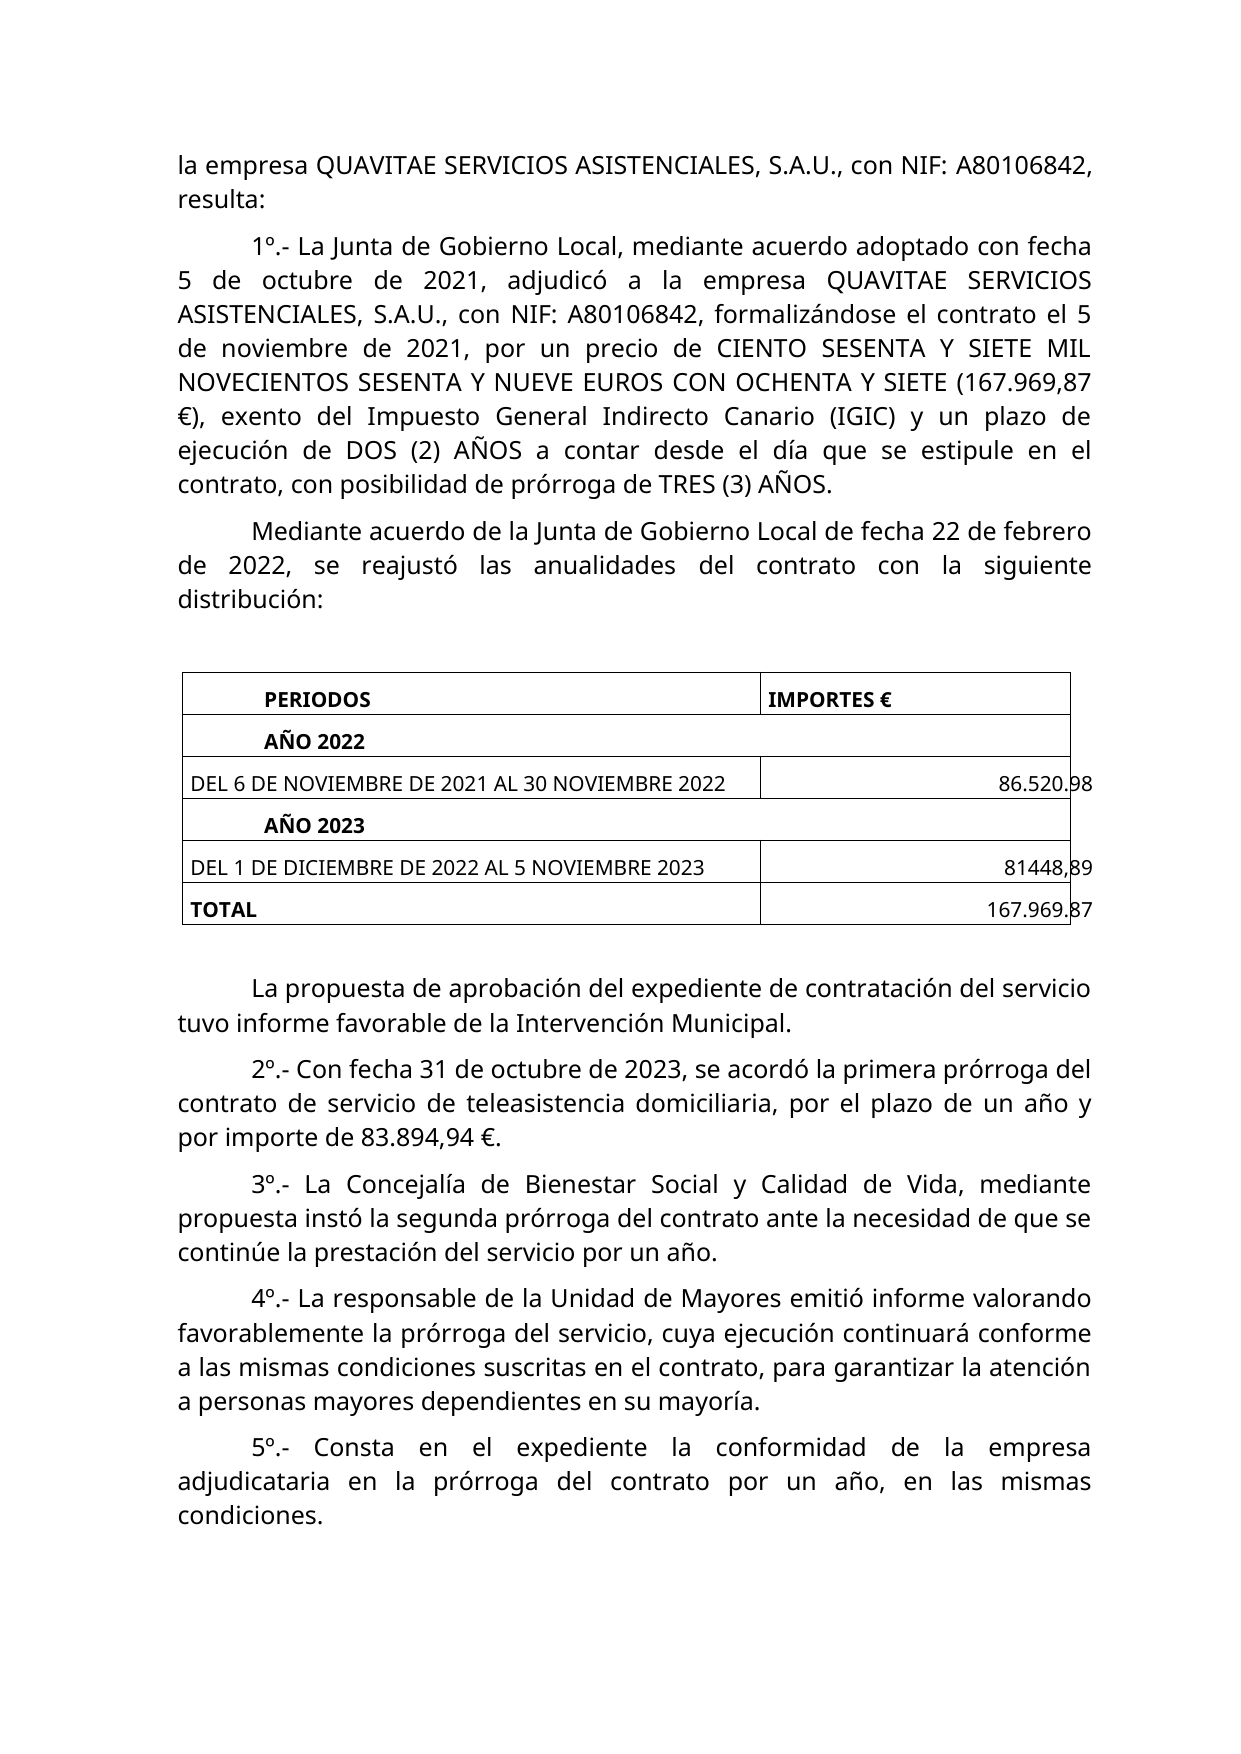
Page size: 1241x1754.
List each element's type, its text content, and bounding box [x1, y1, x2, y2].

table_cell AÑO 2023 [183, 799, 1070, 839]
text La propuesta de aprobación del expediente de contratación del servicio tuvo informe favorable de la Intervención Municipal. [177, 971, 1093, 1039]
text Mediante acuerdo de la Junta de Gobierno Local de fecha 22 de febrero de 2022, se reajustó las anualidades del contrato con la siguiente distribución: [177, 513, 1093, 615]
table_cell AÑO 2022 [183, 715, 1070, 756]
text 3º.- La Concejalía de Bienestar Social y Calidad de Vida, mediante propuesta instó la segunda prórroga del contrato ante la necesidad de que se continúe la prestación del servicio por un año. [177, 1166, 1093, 1269]
text 5º.- Consta en el expediente la conformidad de la empresa adjudicataria en la prórroga del contrato por un año, en las mismas condiciones. [177, 1430, 1093, 1532]
table_cell 167.969.87 [761, 883, 1070, 923]
table_header IMPORTES € [761, 673, 1070, 714]
table_cell DEL 6 DE NOVIEMBRE DE 2021 AL 30 NOVIEMBRE 2022 [183, 757, 760, 798]
text 1º.- La Junta de Gobierno Local, mediante acuerdo adoptado con fecha 5 de octubre de 2021, adjudicó a la empresa QUAVITAE SERVICIOS ASISTENCIALES, S.A.U., con NIF: A80106842, formalizándose el contrato el 5 de noviembre de 2021, por un precio de CIENTO SESENTA Y SIETE MIL NOVECIENTOS SESENTA Y NUEVE EUROS CON OCHENTA Y SIETE (167.969,87 €), exento del Impuesto General Indirecto Canario (IGIC) y un plazo de ejecución de DOS (2) AÑOS a contar desde el día que se estipule en el contrato, con posibilidad de prórroga de TRES (3) AÑOS. [177, 228, 1093, 501]
text la empresa QUAVITAE SERVICIOS ASISTENCIALES, S.A.U., con NIF: A80106842, resulta: [177, 148, 1093, 216]
table_header PERIODOS [183, 673, 760, 714]
text 4º.- La responsable de la Unidad de Mayores emitió informe valorando favorablemente la prórroga del servicio, cuya ejecución continuará conforme a las mismas condiciones suscritas en el contrato, para garantizar la atención a personas mayores dependientes en su mayoría. [177, 1281, 1093, 1417]
table_cell TOTAL [183, 883, 760, 923]
table_cell 86.520.98 [761, 757, 1070, 798]
table_cell 81448,89 [761, 841, 1070, 882]
text 2º.- Con fecha 31 de octubre de 2023, se acordó la primera prórroga del contrato de servicio de teleasistencia domiciliaria, por el plazo de un año y por importe de 83.894,94 €. [177, 1052, 1093, 1154]
table_cell DEL 1 DE DICIEMBRE DE 2022 AL 5 NOVIEMBRE 2023 [183, 841, 760, 882]
